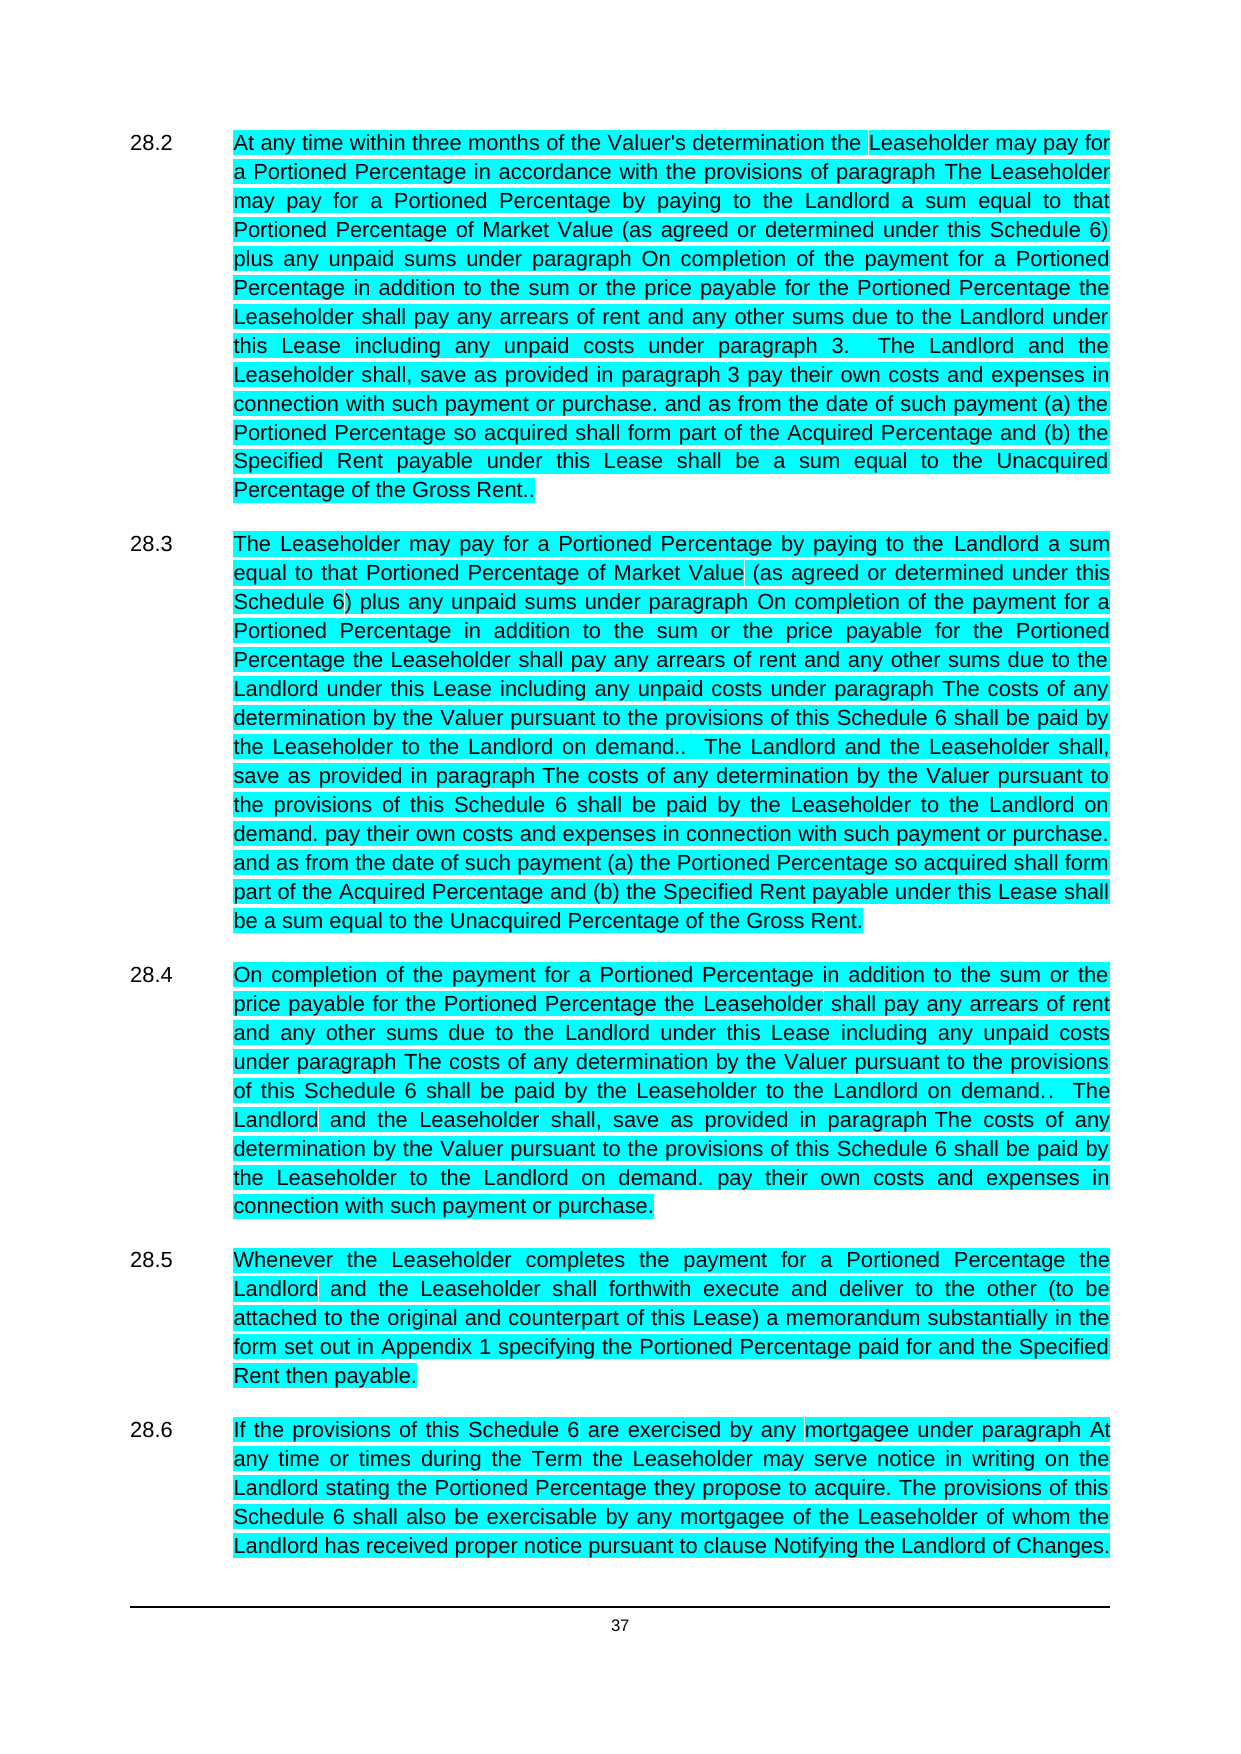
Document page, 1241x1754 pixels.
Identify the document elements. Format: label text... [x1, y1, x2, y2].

list The Leaseholder may pay for a Portioned Percentage by paying to the Landlord a sum equal to that Portioned Percentage of Market Value (as agreed or determined under this ‎Schedule 6) plus any unpaid sums under paragraph 1.6 and as from the date of such payment (a) the Portioned Percentage so acquired shall form part of the Acquired Percentage and (b) the Specified Rent payable under this Lease shall be a sum equal to the Unacquired Percentage of the Gross Rent. [130, 531, 1110, 933]
list Whenever the Leaseholder completes the payment for a Portioned Percentage the Landlord and the Leaseholder shall forthwith execute and deliver to the other (to be attached to the original and counterpart of this Lease) a memorandum substantially in the form set out in Appendix 1 specifying the Portioned Percentage paid for and the Specified Rent then payable. [130, 1247, 1110, 1388]
list At any time within three months of the Valuer's determination the Leaseholder may pay for a Portioned Percentage in accordance with the provisions of paragraph 1.5. [130, 130, 1110, 503]
list On completion of the payment for a Portioned Percentage in addition to the sum or the price payable for the Portioned Percentage the Leaseholder shall pay any arrears of rent and any other sums due to the Landlord under this Lease including any unpaid costs under paragraph 3. The Landlord and the Leaseholder shall, save as provided in paragraph 3 pay their own costs and expenses in connection with such payment or purchase. [130, 962, 1110, 1219]
list If the provisions of this ‎Schedule 6 are exercised by any mortgagee under paragraph 1.1 then provided that the Premises are being sold by the mortgagee on an arm's length basis at the best price reasonably obtainable at the time of sale: [130, 1417, 1110, 1558]
